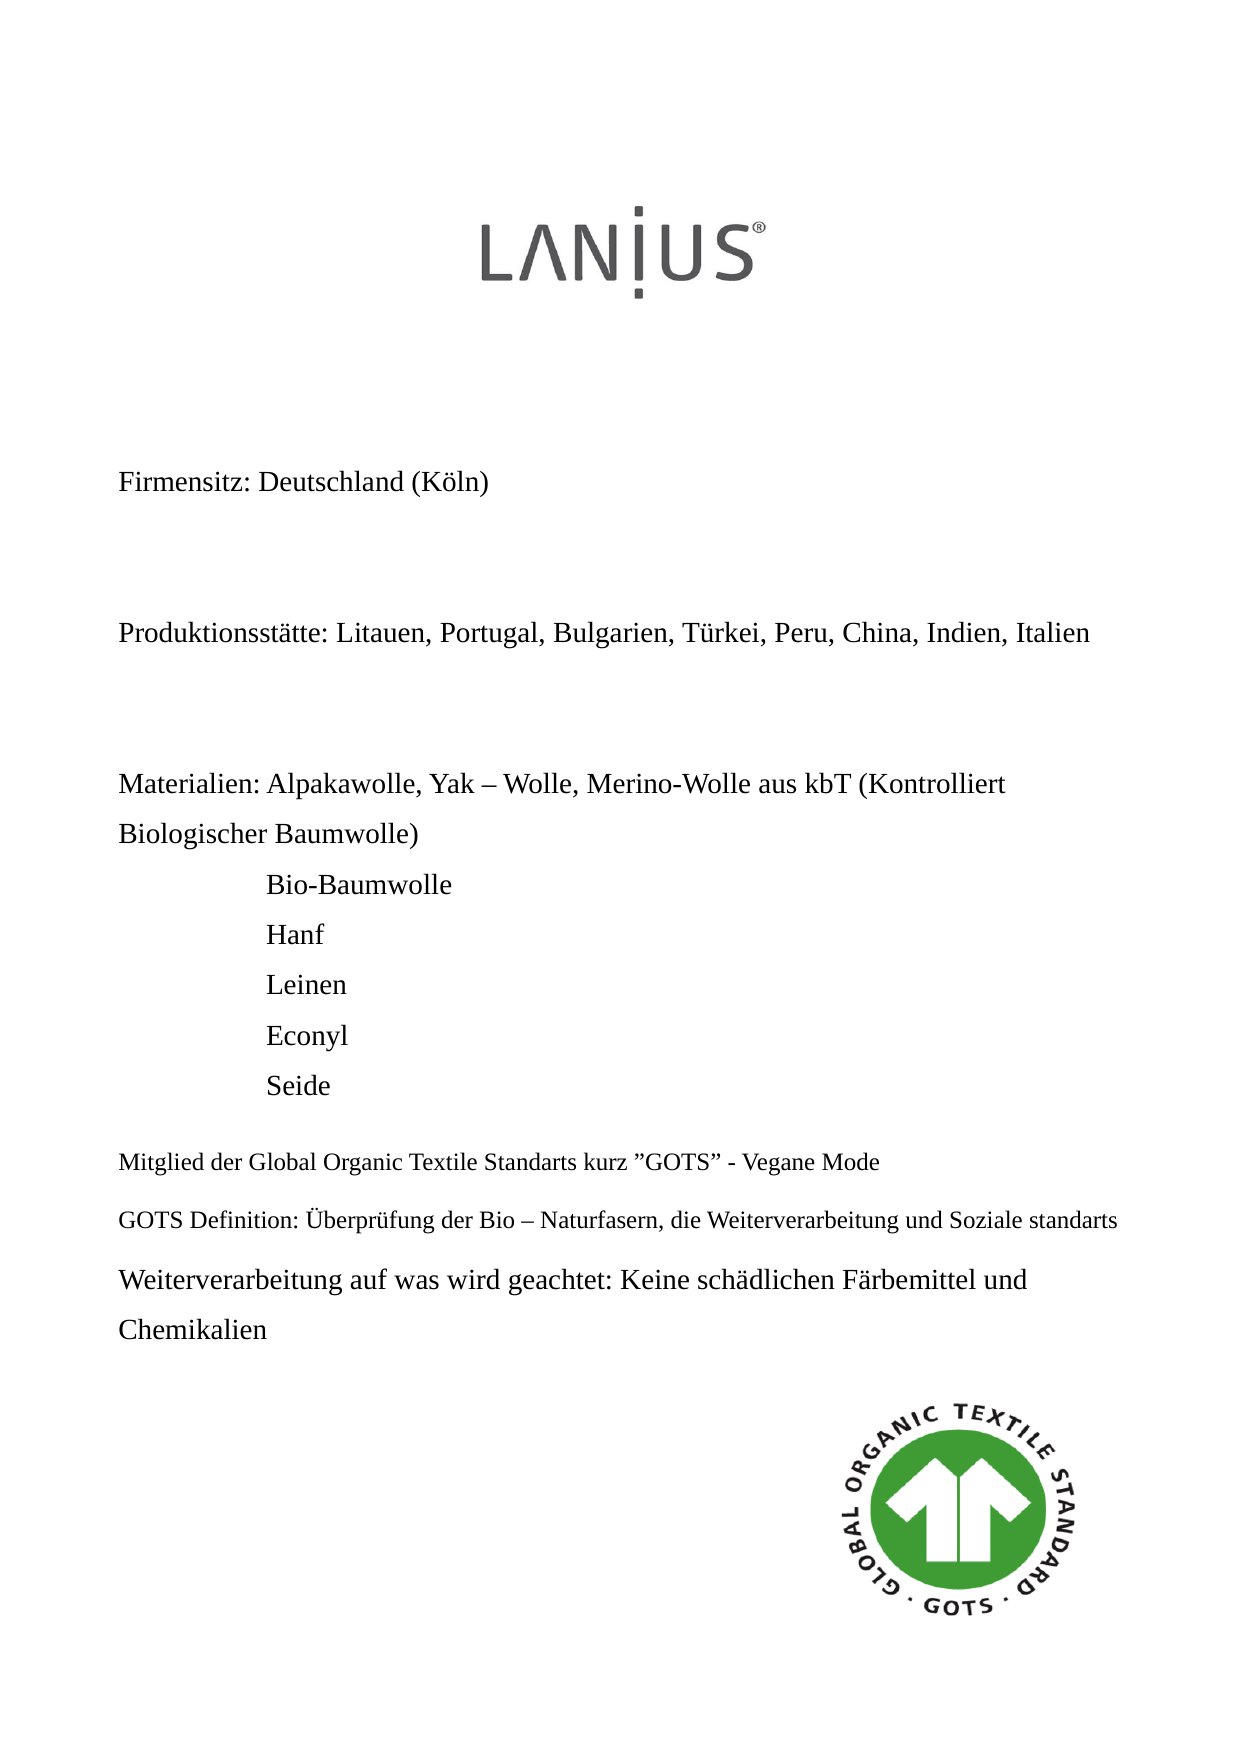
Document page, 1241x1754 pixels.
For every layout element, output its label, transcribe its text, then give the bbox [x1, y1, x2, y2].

text GOTS Definition: Überprüfung der Bio – Naturfasern, die Weiterverarbeitung und Soziale standarts [118, 1205, 1122, 1233]
picture [830, 1393, 1086, 1626]
text Hanf [118, 917, 1122, 951]
text Seide [118, 1068, 1122, 1102]
text Mitglied der Global Organic Textile Standarts kurz ”GOTS” - Vegane Mode [118, 1147, 1122, 1176]
picture [457, 128, 783, 398]
text Bio-Baumwolle [118, 867, 1122, 900]
text Chemikalien [118, 1312, 1122, 1346]
text Leinen [118, 967, 1122, 1001]
text Econyl [118, 1018, 1122, 1051]
text Weiterverarbeitung auf was wird geachtet: Keine schädlichen Färbemittel und [118, 1262, 1122, 1296]
text Firmensitz: Deutschland (Köln) [118, 464, 1122, 498]
text Materialien: Alpakawolle, Yak – Wolle, Merino-Wolle aus kbT (Kontrolliert Biologischer Baumwolle) [118, 766, 1122, 850]
text Produktionsstätte: Litauen, Portugal, Bulgarien, Türkei, Peru, China, Indien, Italien [118, 615, 1122, 649]
